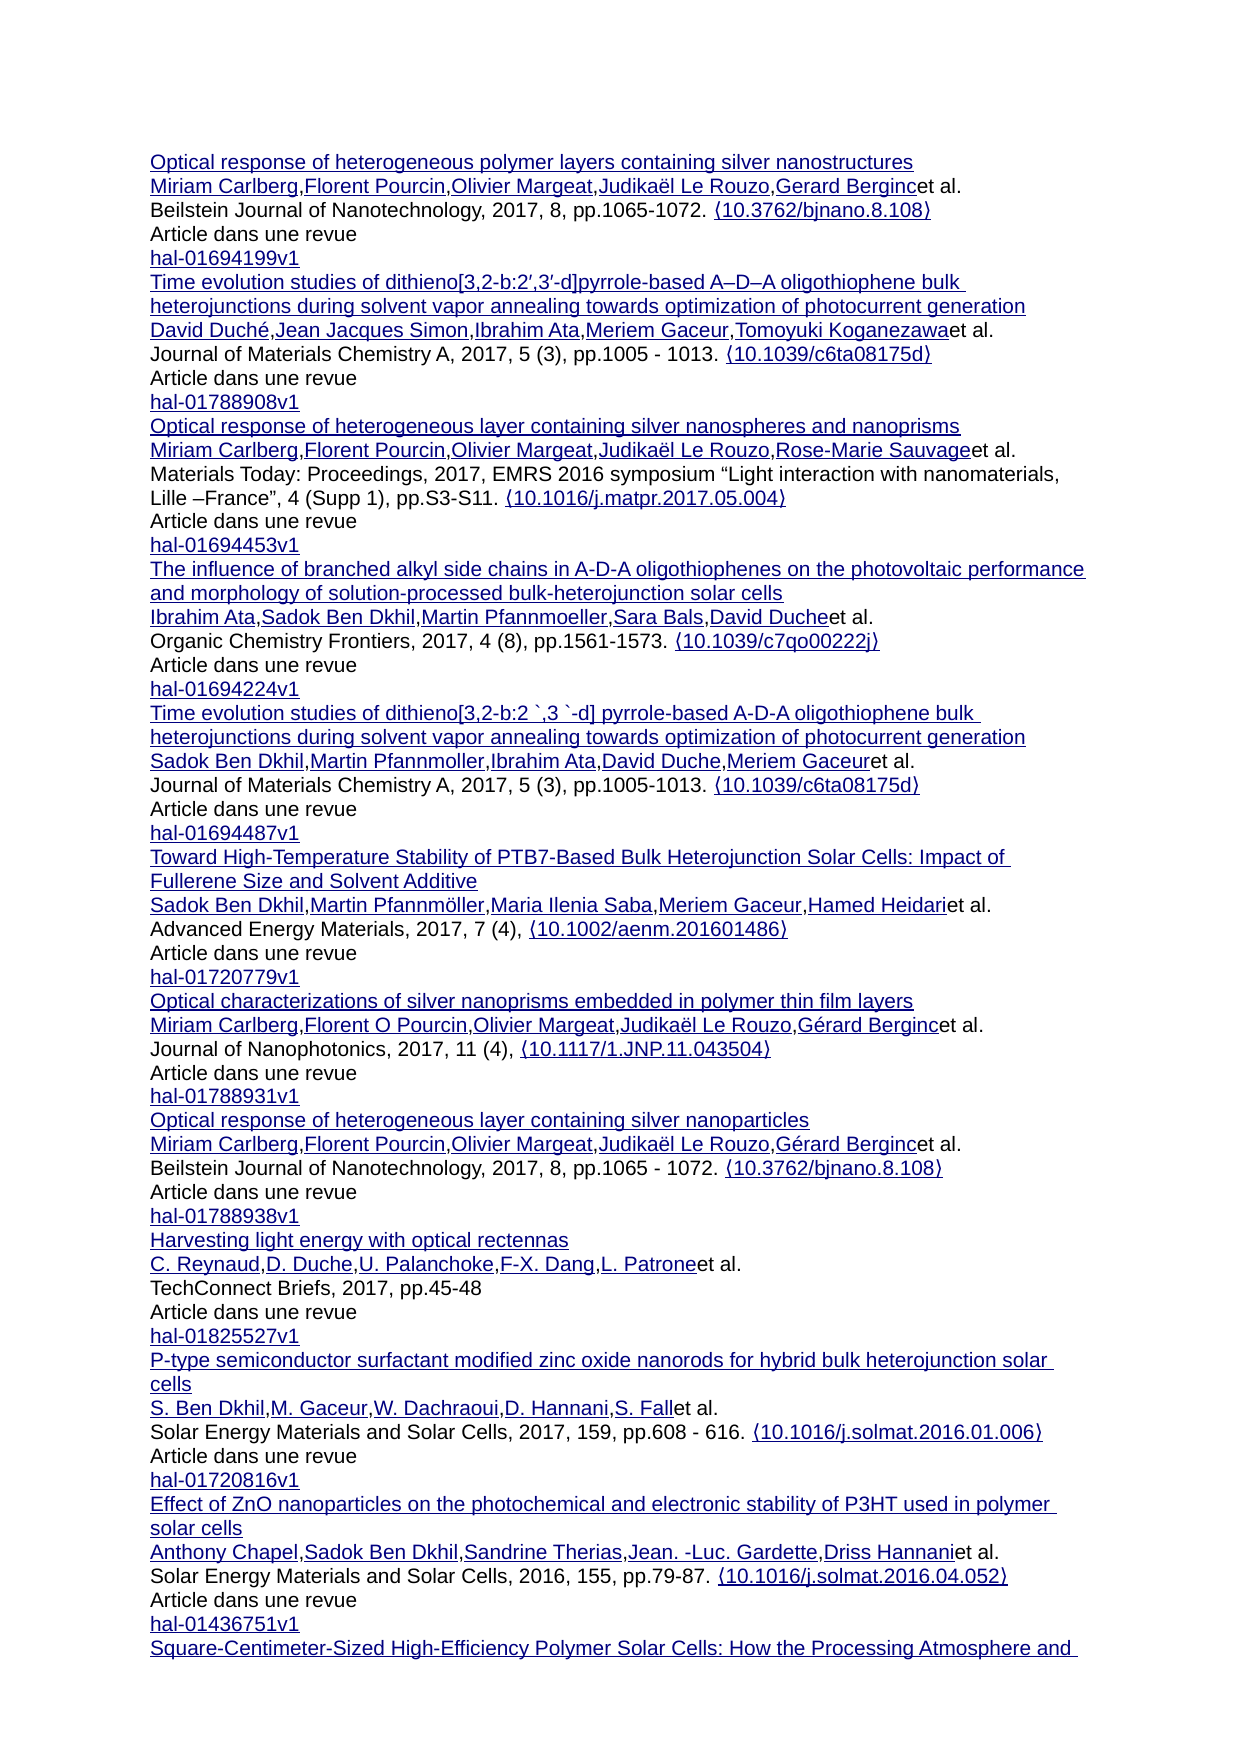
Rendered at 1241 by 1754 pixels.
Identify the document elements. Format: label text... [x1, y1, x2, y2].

table_cell Toward High-Temperature Stability of PTB7-Based Bulk Heterojunction Solar Cells: Impact of Fullerene Size and Solvent Additive Sadok Ben Dkhil,Martin Pfannmöller,Maria Ilenia Saba,Meriem Gaceur,Hamed Heidariet al. Advanced Energy Materials, 2017, 7 (4), ⟨10.1002/aenm.201601486⟩ Article dans une revue hal-01720779v1 [150, 845, 1090, 988]
table_cell Square-Centimeter-Sized High-Efficiency Polymer Solar Cells: How the Processing Atmosphere and [150, 1635, 1090, 1659]
table_cell P-type semiconductor surfactant modified zinc oxide nanorods for hybrid bulk heterojunction solar cells S. Ben Dkhil,M. Gaceur,W. Dachraoui,D. Hannani,S. Fallet al. Solar Energy Materials and Solar Cells, 2017, 159, pp.608 - 616. ⟨10.1016/j.solmat.2016.01.006⟩ Article dans une revue hal-01720816v1 [150, 1348, 1090, 1492]
table_cell Optical response of heterogeneous layer containing silver nanospheres and nanoprisms Miriam Carlberg,Florent Pourcin,Olivier Margeat,Judikaël Le Rouzo,Rose-Marie Sauvageet al. Materials Today: Proceedings, 2017, EMRS 2016 symposium “Light interaction with nanomaterials, Lille –France”, 4 (Supp 1), pp.S3-S11. ⟨10.1016/j.matpr.2017.05.004⟩ Article dans une revue hal-01694453v1 [150, 414, 1090, 557]
table_cell The influence of branched alkyl side chains in A-D-A oligothiophenes on the photovoltaic performance and morphology of solution-processed bulk-heterojunction solar cells Ibrahim Ata,Sadok Ben Dkhil,Martin Pfannmoeller,Sara Bals,David Ducheet al. Organic Chemistry Frontiers, 2017, 4 (8), pp.1561-1573. ⟨10.1039/c7qo00222j⟩ Article dans une revue hal-01694224v1 [150, 557, 1090, 701]
table_cell Optical characterizations of silver nanoprisms embedded in polymer thin film layers Miriam Carlberg,Florent O Pourcin,Olivier Margeat,Judikaël Le Rouzo,Gérard Bergincet al. Journal of Nanophotonics, 2017, 11 (4), ⟨10.1117/1.JNP.11.043504⟩ Article dans une revue hal-01788931v1 [150, 989, 1090, 1108]
table_cell Harvesting light energy with optical rectennas C. Reynaud,D. Duche,U. Palanchoke,F-X. Dang,L. Patroneet al. TechConnect Briefs, 2017, pp.45-48 Article dans une revue hal-01825527v1 [150, 1228, 1090, 1348]
table_cell Effect of ZnO nanoparticles on the photochemical and electronic stability of P3HT used in polymer solar cells Anthony Chapel,Sadok Ben Dkhil,Sandrine Therias,Jean. -Luc. Gardette,Driss Hannaniet al. Solar Energy Materials and Solar Cells, 2016, 155, pp.79-87. ⟨10.1016/j.solmat.2016.04.052⟩ Article dans une revue hal-01436751v1 [150, 1492, 1090, 1635]
table_cell Time evolution studies of dithieno[3,2-b:2 `,3 `-d] pyrrole-based A-D-A oligothiophene bulk heterojunctions during solvent vapor annealing towards optimization of photocurrent generation Sadok Ben Dkhil,Martin Pfannmoller,Ibrahim Ata,David Duche,Meriem Gaceuret al. Journal of Materials Chemistry A, 2017, 5 (3), pp.1005-1013. ⟨10.1039/c6ta08175d⟩ Article dans une revue hal-01694487v1 [150, 701, 1090, 845]
table_cell Optical response of heterogeneous layer containing silver nanoparticles Miriam Carlberg,Florent Pourcin,Olivier Margeat,Judikaël Le Rouzo,Gérard Bergincet al. Beilstein Journal of Nanotechnology, 2017, 8, pp.1065 - 1072. ⟨10.3762/bjnano.8.108⟩ Article dans une revue hal-01788938v1 [150, 1108, 1090, 1228]
table_cell Time evolution studies of dithieno[3,2-b:2′,3′-d]pyrrole-based A–D–A oligothiophene bulk heterojunctions during solvent vapor annealing towards optimization of photocurrent generation David Duché,Jean Jacques Simon,Ibrahim Ata,Meriem Gaceur,Tomoyuki Koganezawaet al. Journal of Materials Chemistry A, 2017, 5 (3), pp.1005 - 1013. ⟨10.1039/c6ta08175d⟩ Article dans une revue hal-01788908v1 [150, 270, 1090, 413]
table_cell Optical response of heterogeneous polymer layers containing silver nanostructures Miriam Carlberg,Florent Pourcin,Olivier Margeat,Judikaël Le Rouzo,Gerard Bergincet al. Beilstein Journal of Nanotechnology, 2017, 8, pp.1065-1072. ⟨10.3762/bjnano.8.108⟩ Article dans une revue hal-01694199v1 [150, 150, 1090, 270]
